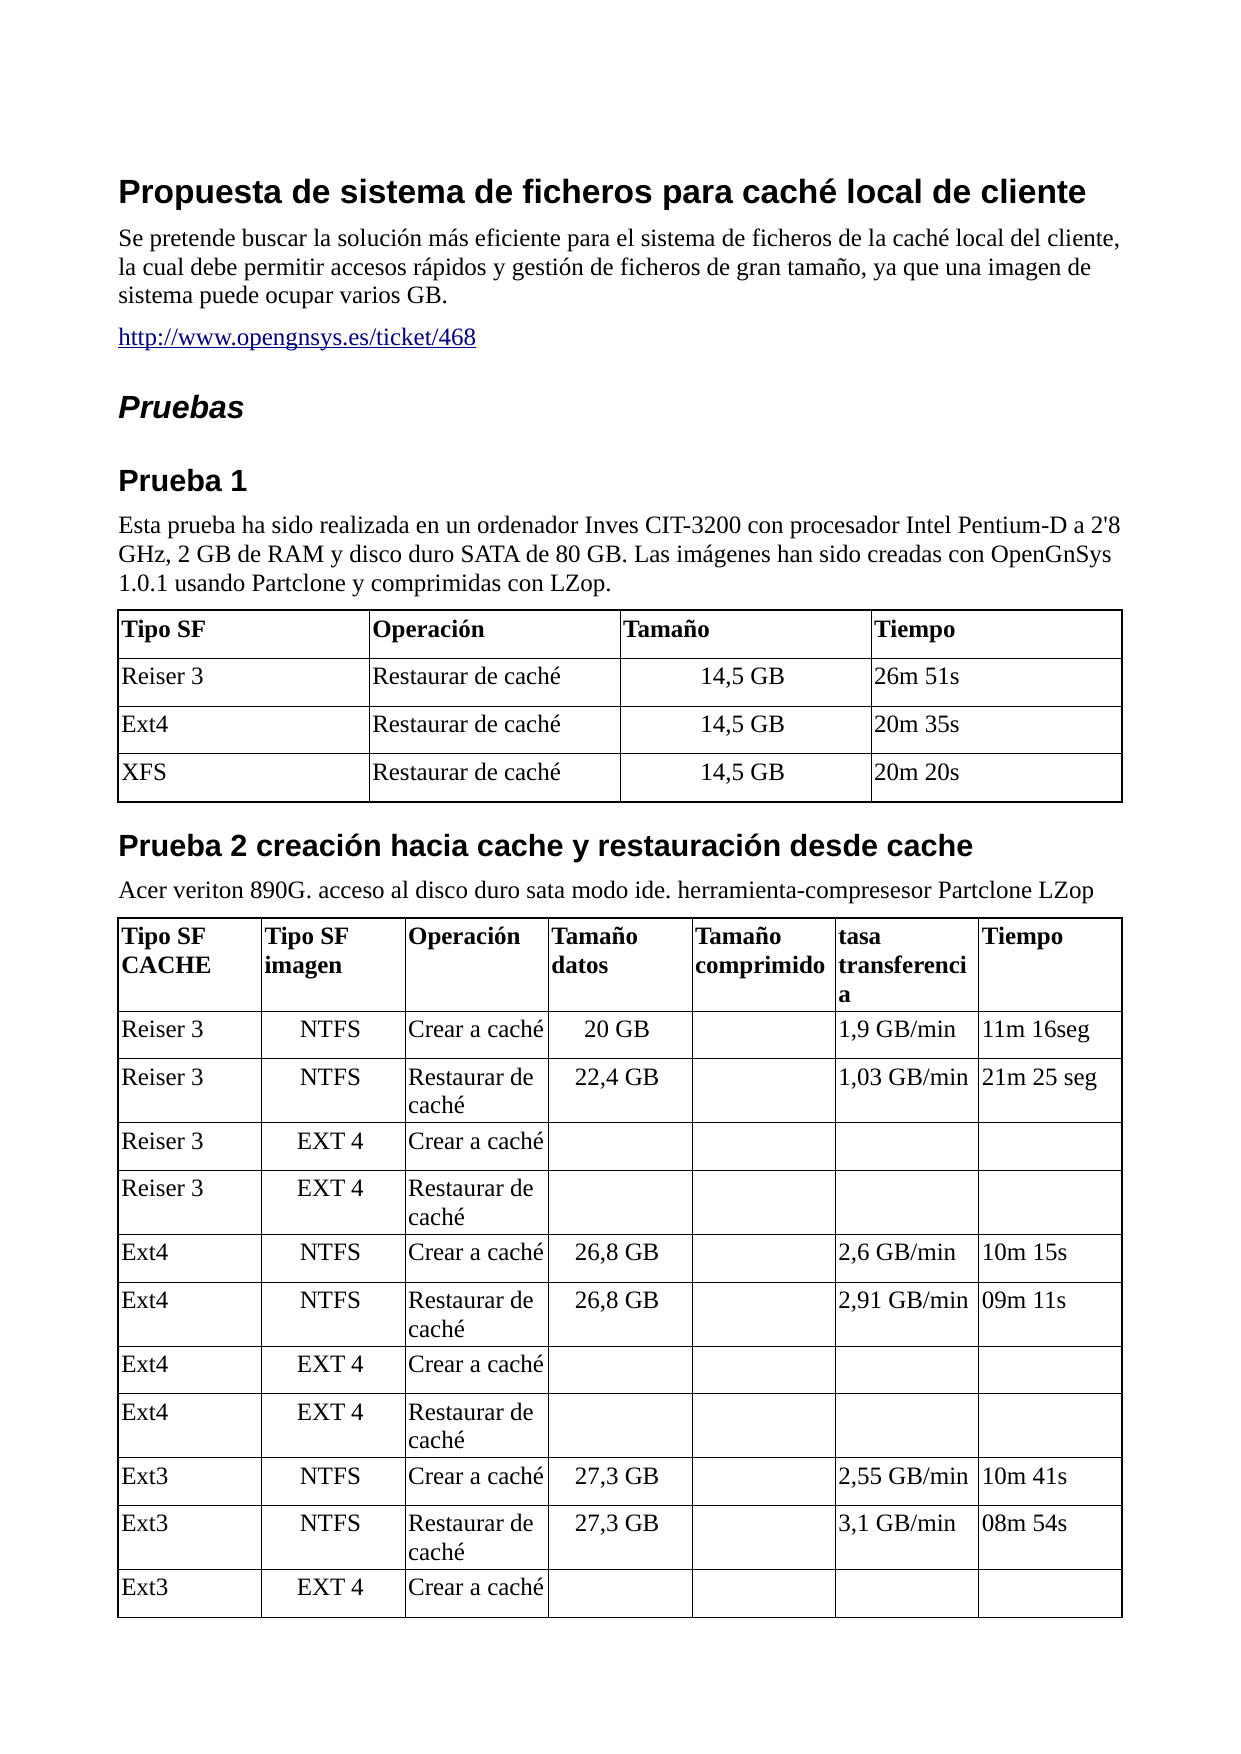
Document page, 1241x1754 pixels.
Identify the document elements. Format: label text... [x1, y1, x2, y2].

table_cell NTFS [262, 1283, 405, 1346]
table_cell NTFS [262, 1059, 405, 1122]
table_cell [979, 1171, 1121, 1234]
table_cell [979, 1347, 1121, 1393]
table_cell 26,8 GB [549, 1283, 692, 1346]
table_cell Reiser 3 [119, 1059, 261, 1122]
text Esta prueba ha sido realizada en un ordenador Inves CIT-3200 con procesador Intel Pentium-D a 2'8 GHz, 2 GB de RAM y disco duro SATA de 80 GB. Las imágenes han sido creadas con OpenGnSys 1.0.1 usando Partclone y comprimidas con LZop. [118, 510, 1122, 596]
table_cell 11m 16seg [979, 1012, 1121, 1058]
table_cell [836, 1171, 978, 1234]
table_cell 10m 15s [979, 1235, 1121, 1282]
table_cell [693, 1123, 835, 1170]
table_cell NTFS [262, 1235, 405, 1282]
table_cell NTFS [262, 1506, 405, 1569]
table_header Operación [406, 919, 548, 1011]
table_cell EXT 4 [262, 1123, 405, 1170]
table_cell [693, 1570, 835, 1617]
table_cell Ext4 [119, 1347, 261, 1393]
table_cell Ext4 [119, 1394, 261, 1457]
subtitle Prueba 2 creación hacia cache y restauración desde cache [118, 828, 1122, 863]
text Acer veriton 890G. acceso al disco duro sata modo ide. herramienta-compresesor Partclone LZop [118, 876, 1122, 904]
table_cell 27,3 GB [549, 1506, 692, 1569]
table_cell XFS [119, 754, 369, 801]
table_cell [836, 1347, 978, 1393]
table_cell 20 GB [549, 1012, 692, 1058]
table_cell [549, 1123, 692, 1170]
table_cell 2,55 GB/min [836, 1458, 978, 1505]
table_cell Ext4 [119, 707, 369, 753]
table_cell Restaurar de caché [406, 1506, 548, 1569]
table_header Tipo SF CACHE [119, 919, 261, 1011]
table_cell 3,1 GB/min [836, 1506, 978, 1569]
table_cell [836, 1570, 978, 1617]
table_cell [836, 1394, 978, 1457]
table_cell Ext3 [119, 1458, 261, 1505]
table_cell Reiser 3 [119, 1171, 261, 1234]
table_header Operación [370, 611, 620, 658]
table_cell 1,9 GB/min [836, 1012, 978, 1058]
table_cell [693, 1171, 835, 1234]
table_cell Reiser 3 [119, 1123, 261, 1170]
table_cell [549, 1171, 692, 1234]
table_cell Restaurar de caché [406, 1171, 548, 1234]
table_header Tamaño comprimido [693, 919, 835, 1011]
text Se pretende buscar la solución más eficiente para el sistema de ficheros de la caché local del cliente, la cual debe permitir accesos rápidos y gestión de ficheros de gran tamaño, ya que una imagen de sistema puede ocupar varios GB. [118, 223, 1122, 309]
table_cell [693, 1394, 835, 1457]
table_cell [693, 1012, 835, 1058]
table_cell 20m 20s [872, 754, 1121, 801]
table_cell 08m 54s [979, 1506, 1121, 1569]
table_header Tipo SF imagen [262, 919, 405, 1011]
table_cell [549, 1347, 692, 1393]
table_cell 20m 35s [872, 707, 1121, 753]
table_cell Restaurar de caché [370, 754, 620, 801]
table_header Tiempo [979, 919, 1121, 1011]
table_cell Crear a caché [406, 1012, 548, 1058]
table_cell Ext3 [119, 1570, 261, 1617]
table_header Tipo SF [119, 611, 369, 658]
table_header tasa transferencia [836, 919, 978, 1011]
table_cell 09m 11s [979, 1283, 1121, 1346]
table_cell Crear a caché [406, 1347, 548, 1393]
table_cell 21m 25 seg [979, 1059, 1121, 1122]
table_cell NTFS [262, 1012, 405, 1058]
table_cell Reiser 3 [119, 1012, 261, 1058]
table_cell 14,5 GB [621, 659, 871, 706]
table_cell Restaurar de caché [406, 1283, 548, 1346]
table_cell EXT 4 [262, 1171, 405, 1234]
table_cell [549, 1394, 692, 1457]
table_header Tamaño [621, 611, 871, 658]
table_cell Reiser 3 [119, 659, 369, 706]
table_cell [979, 1394, 1121, 1457]
table_cell Crear a caché [406, 1123, 548, 1170]
table_cell NTFS [262, 1458, 405, 1505]
table_cell Ext4 [119, 1235, 261, 1282]
table_cell [836, 1123, 978, 1170]
table_cell 10m 41s [979, 1458, 1121, 1505]
table_cell [693, 1235, 835, 1282]
subtitle Prueba 1 [118, 462, 1122, 498]
table_cell Ext3 [119, 1506, 261, 1569]
table_cell [693, 1347, 835, 1393]
table_cell EXT 4 [262, 1347, 405, 1393]
table_cell [979, 1570, 1121, 1617]
table_cell 2,6 GB/min [836, 1235, 978, 1282]
table_cell 26m 51s [872, 659, 1121, 706]
table_cell [979, 1123, 1121, 1170]
table_cell EXT 4 [262, 1394, 405, 1457]
table_header Tamaño datos [549, 919, 692, 1011]
table_cell 1,03 GB/min [836, 1059, 978, 1122]
subtitle Pruebas [118, 388, 1122, 425]
table_cell Restaurar de caché [406, 1059, 548, 1122]
table_cell Crear a caché [406, 1458, 548, 1505]
table_cell EXT 4 [262, 1570, 405, 1617]
table_cell Restaurar de caché [370, 707, 620, 753]
table_cell [693, 1458, 835, 1505]
table_cell [693, 1059, 835, 1122]
table_cell Restaurar de caché [406, 1394, 548, 1457]
table_cell 22,4 GB [549, 1059, 692, 1122]
table_cell 14,5 GB [621, 754, 871, 801]
table_cell 2,91 GB/min [836, 1283, 978, 1346]
table_cell [693, 1283, 835, 1346]
table_cell 26,8 GB [549, 1235, 692, 1282]
table_cell Crear a caché [406, 1235, 548, 1282]
table_cell 27,3 GB [549, 1458, 692, 1505]
table_header Tiempo [872, 611, 1121, 658]
table_cell Ext4 [119, 1283, 261, 1346]
table_cell Restaurar de caché [370, 659, 620, 706]
table_cell [549, 1570, 692, 1617]
table_cell Crear a caché [406, 1570, 548, 1617]
subtitle Propuesta de sistema de ficheros para caché local de cliente [118, 172, 1122, 211]
table_cell 14,5 GB [621, 707, 871, 753]
table_cell [693, 1506, 835, 1569]
text ​http://www.opengnsys.es/ticket/468 [118, 322, 1122, 351]
